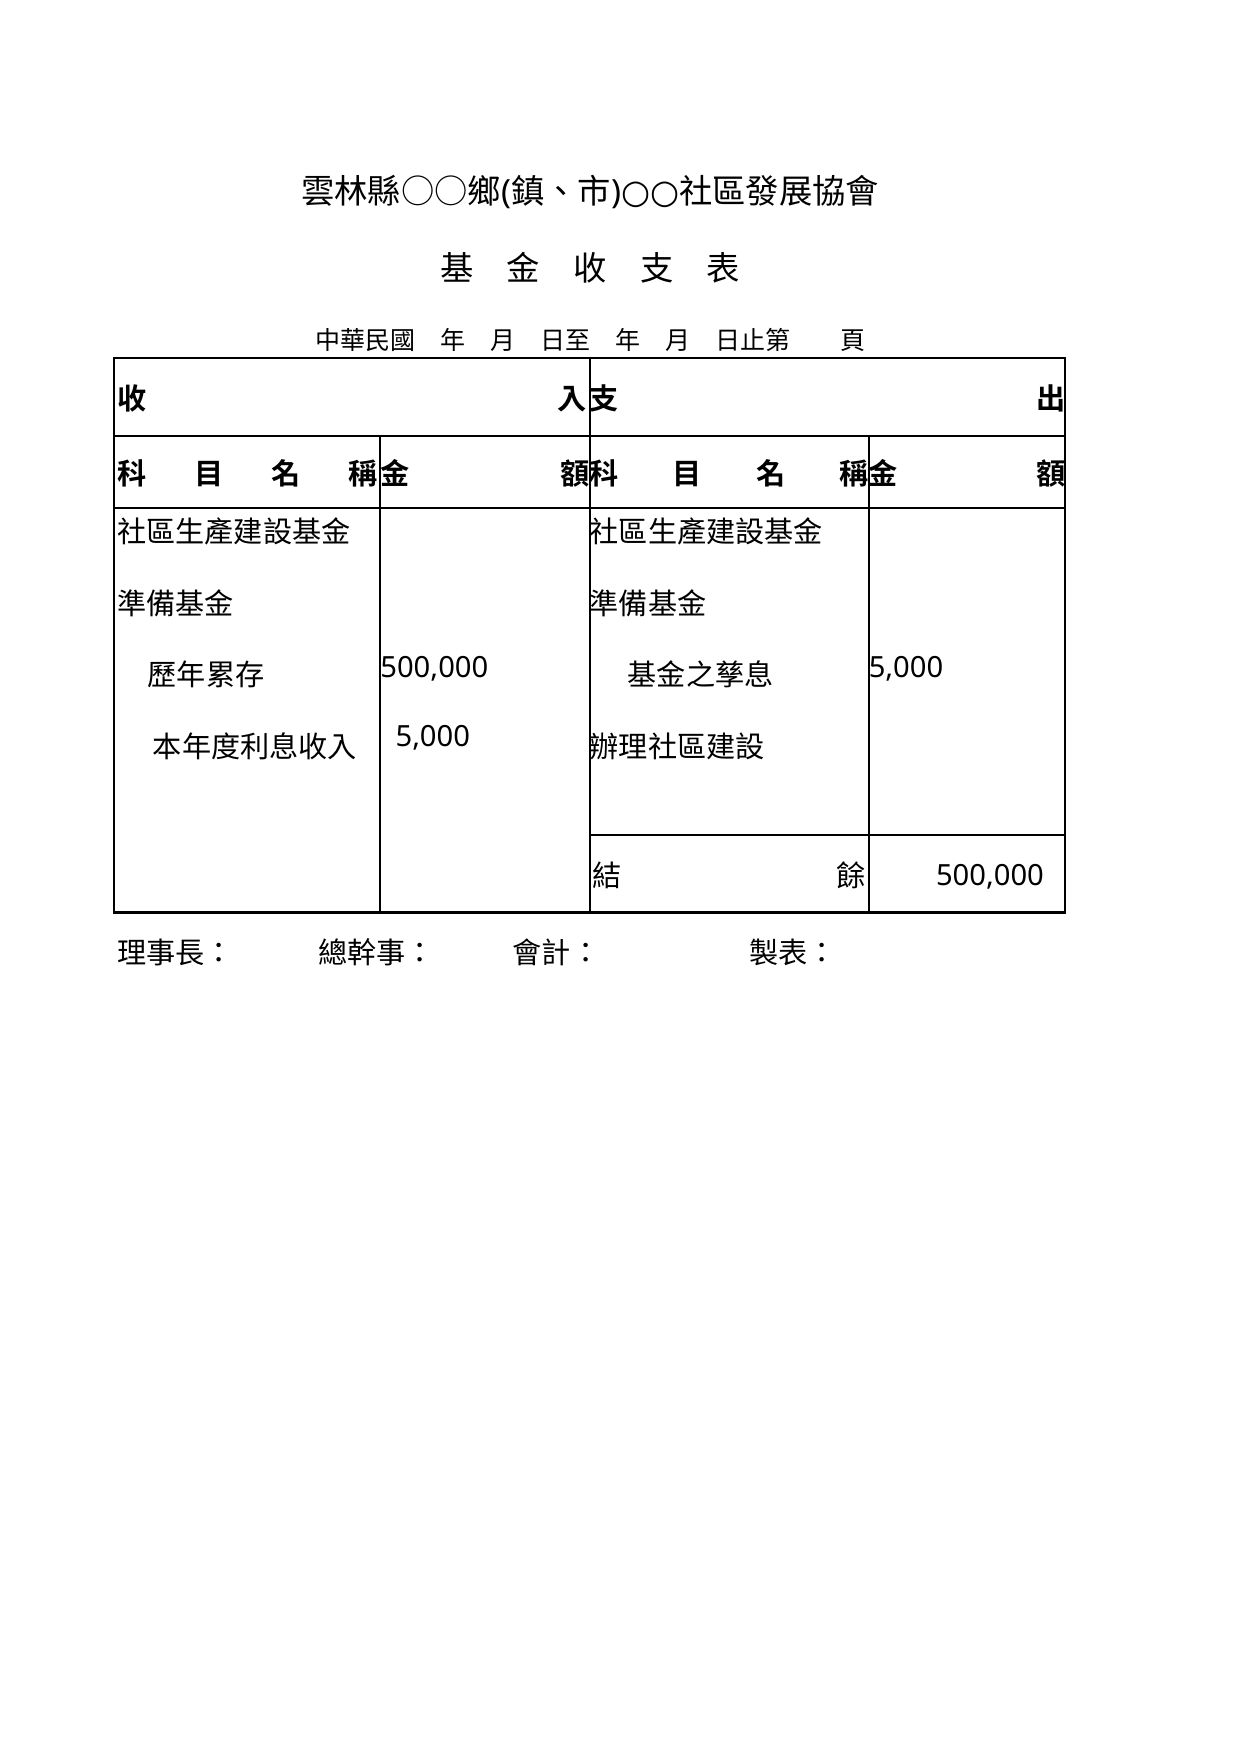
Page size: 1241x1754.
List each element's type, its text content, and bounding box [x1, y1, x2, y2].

table_cell 科目名稱 [591, 437, 868, 507]
table_cell 500,000 5,000 [381, 509, 589, 911]
table_cell 收入 [115, 359, 589, 435]
table_cell 支出 [591, 392, 602, 408]
table_cell 支出 [591, 359, 1064, 435]
table_cell 金額 [870, 437, 1064, 507]
table_cell 社區生產建設基金 準備基金 基金之孳息 辦理社區建設 [591, 509, 868, 834]
table_cell 結餘 [591, 836, 868, 911]
table_cell 金額 [870, 470, 881, 483]
table_cell 社區生產建設基金 準備基金 歷年累存 本年度利息收入 [115, 509, 379, 911]
table_cell 5,000 [870, 509, 1064, 834]
table_cell 支出 [598, 398, 609, 404]
table_cell 科目名稱 [115, 437, 379, 507]
table_header 雲林縣○○鄉(鎮、市)○○社區發展協會 基 金 收 支 表 中華民國 年 月 日至 年 月 日止第 頁 [114, 165, 1065, 357]
table_cell 500,000 [870, 836, 1064, 911]
table_cell 理事長： 總幹事： 會計： 製表： [114, 914, 1065, 1028]
table_cell 金額 [381, 437, 589, 507]
